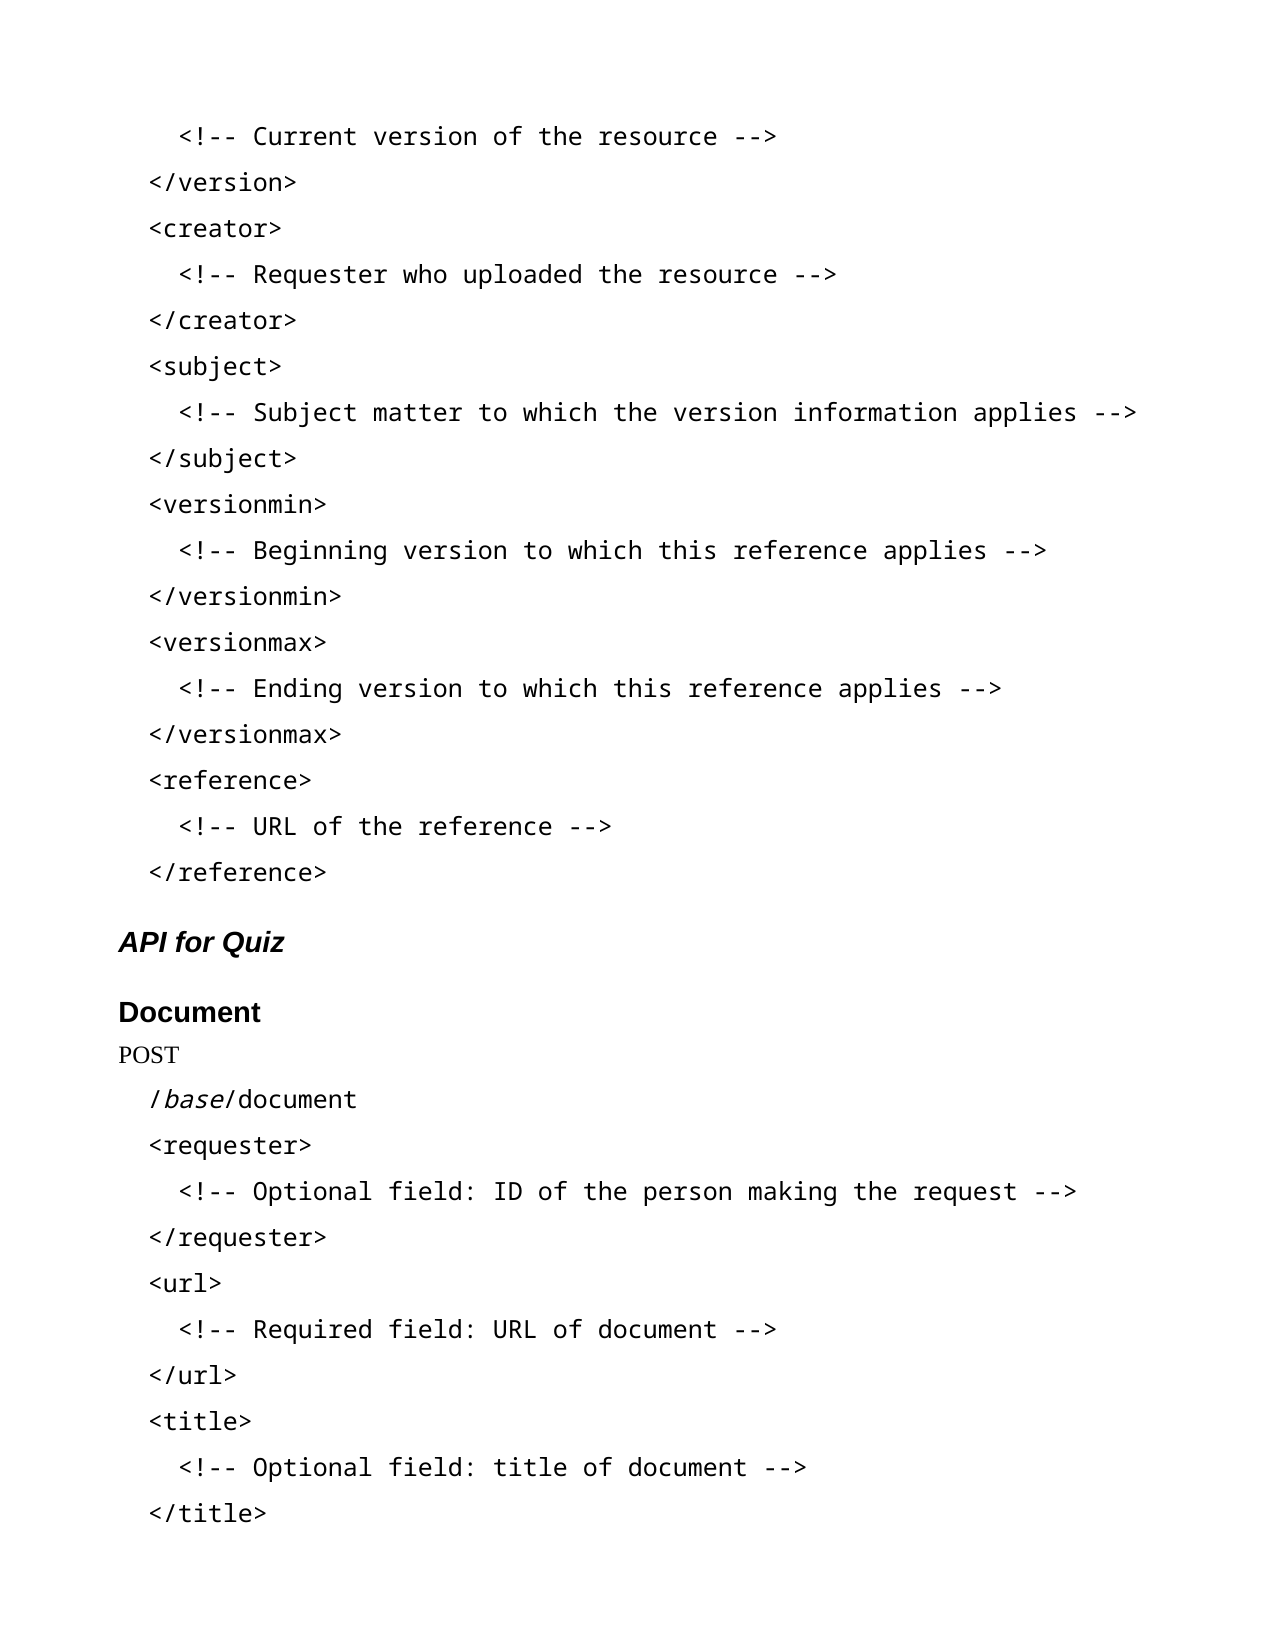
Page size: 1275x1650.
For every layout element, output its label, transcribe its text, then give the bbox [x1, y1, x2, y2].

text <versionmin> [148, 486, 1157, 521]
text </title> [148, 1496, 1157, 1530]
text POST [118, 1041, 1157, 1069]
text <!-- Current version of the resource --> [148, 118, 1157, 152]
text </subject> [148, 440, 1157, 474]
text <subject> [148, 348, 1157, 382]
text <!-- Optional field: ID of the person making the request --> [148, 1173, 1157, 1207]
text <url> [148, 1265, 1157, 1299]
text </reference> [148, 855, 1157, 889]
text /base/document [148, 1081, 1157, 1115]
text <!-- Ending version to which this reference applies --> [148, 671, 1157, 705]
text </versionmax> [148, 717, 1157, 751]
subtitle Document [118, 996, 1157, 1028]
text <!-- Beginning version to which this reference applies --> [148, 532, 1157, 567]
text </creator> [148, 302, 1157, 336]
text <requester> [148, 1127, 1157, 1161]
text <!-- Requester who uploaded the resource --> [148, 256, 1157, 290]
text </url> [148, 1357, 1157, 1392]
text <!-- URL of the reference --> [148, 809, 1157, 843]
text <!-- Optional field: title of document --> [148, 1449, 1157, 1484]
text </requester> [148, 1219, 1157, 1253]
text <!-- Subject matter to which the version information applies --> [148, 394, 1157, 428]
text </version> [148, 164, 1157, 198]
text </versionmin> [148, 578, 1157, 613]
text <versionmax> [148, 624, 1157, 659]
subtitle API for Quiz [118, 926, 1157, 958]
text <title> [148, 1403, 1157, 1438]
text <!-- Required field: URL of document --> [148, 1311, 1157, 1346]
text <reference> [148, 763, 1157, 797]
text <creator> [148, 210, 1157, 244]
